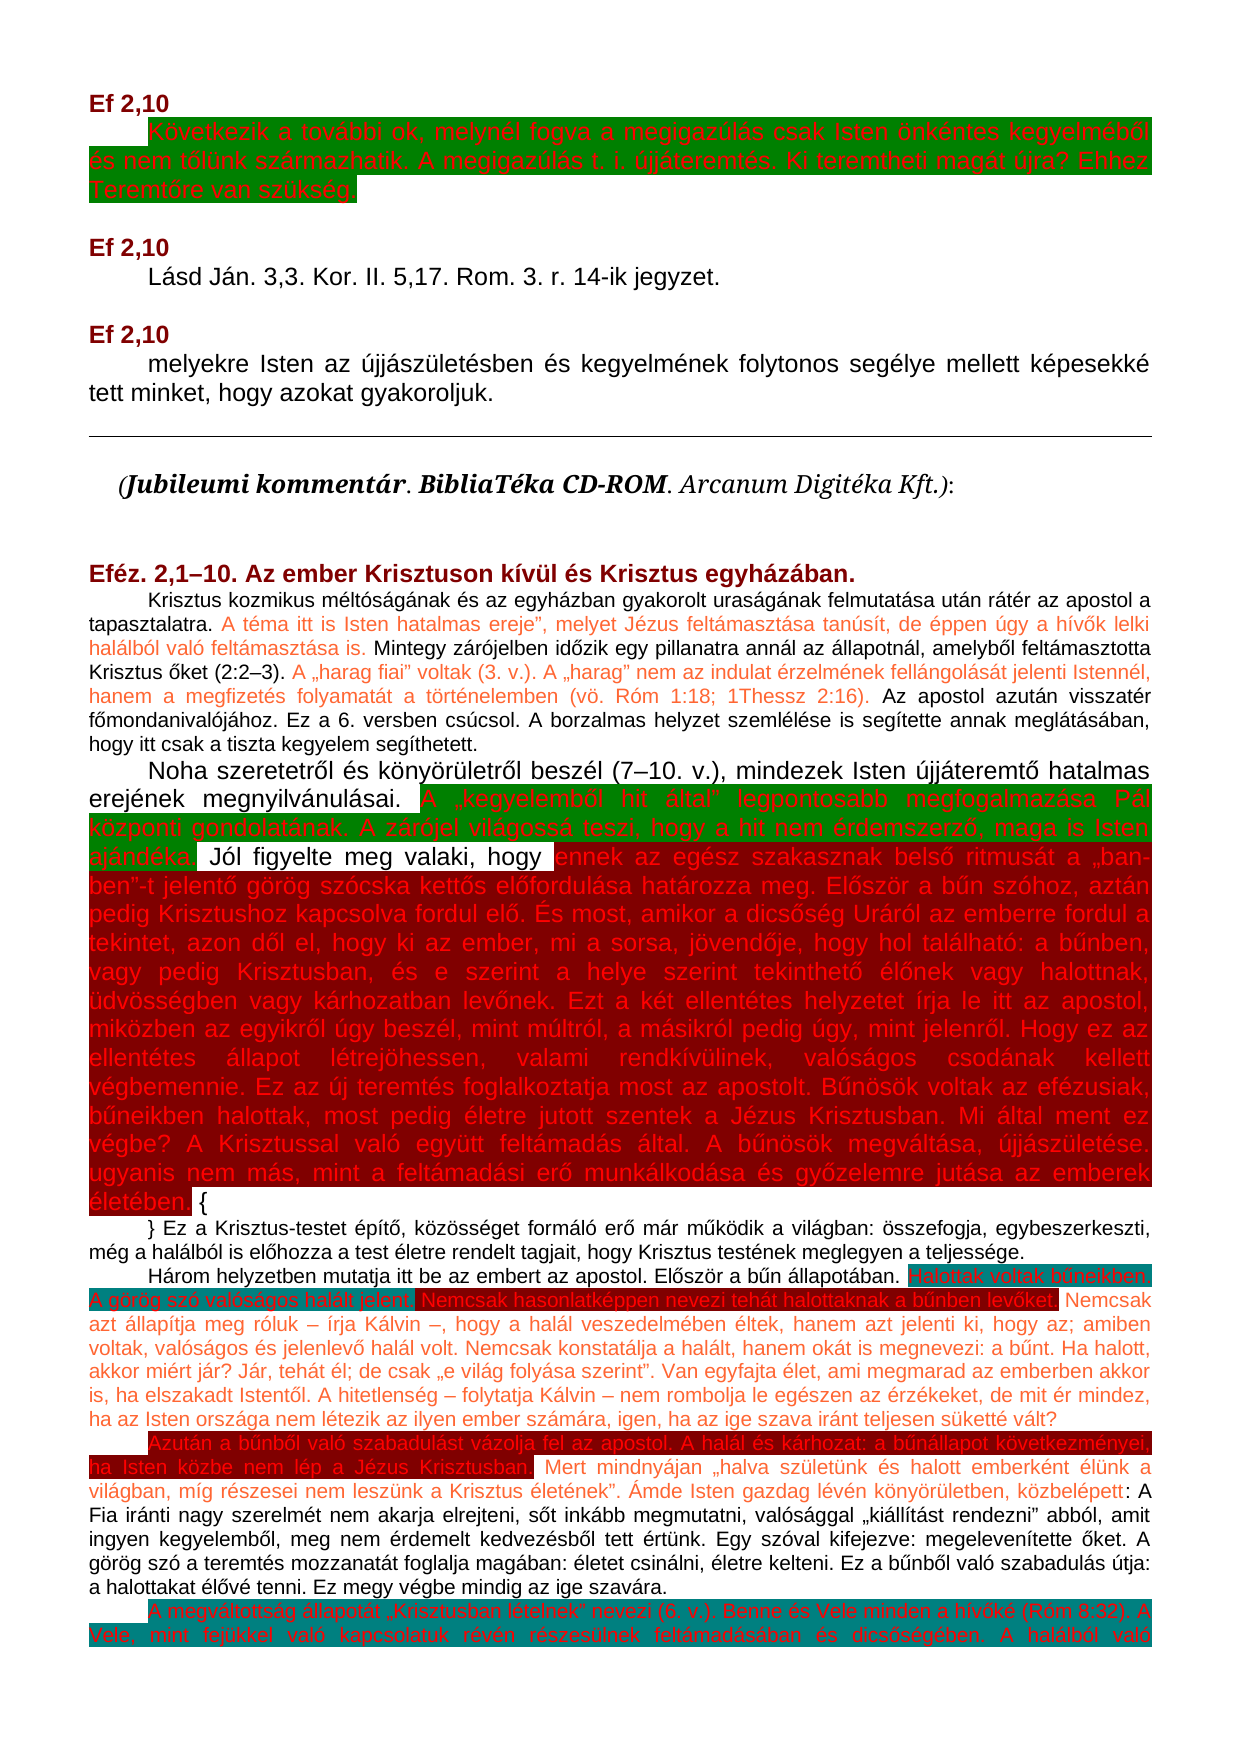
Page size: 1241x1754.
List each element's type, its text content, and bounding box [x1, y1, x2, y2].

text } Ez a Krisztus-testet építő, közösséget formáló erő már működik a világban: összefogja, egybeszerkeszti, még a halálból is előhozza a test életre rendelt tagjait, hogy Krisztus testének meglegyen a teljessége. [88, 1216, 1152, 1263]
text (Jubileumi kommentár. BibliaTéka CD-ROM. Arcanum Digitéka Kft.): [88, 437, 1152, 530]
text Ef 2,10 [88, 320, 1152, 349]
text Eféz. 2,1–10. Az ember Krisztuson kívül és Krisztus egyházában. [88, 559, 1152, 588]
text Következik a további ok, melynél fogva a megigazúlás csak Isten önkéntes kegyelméből és nem tőlünk származhatik. A megigazúlás t. i. újjáteremtés. Ki teremtheti magát újra? Ehhez Teremtőre van szükség. [88, 117, 1152, 203]
text Azután a bűnből való szabadulást vázolja fel az apostol. A halál és kárhozat: a bűnállapot következményei, ha Isten közbe nem lép a Jézus Krisztusban. Mert mindnyájan „halva születünk és halott emberként élünk a világban, míg részesei nem leszünk a Krisztus életének”. Ámde Isten gazdag lévén könyörületben, közbelépett: A Fia iránti nagy szerelmét nem akarja elrejteni, sőt inkább megmutatni, valósággal „kiállítást rendezni” abból, amit ingyen kegyelemből, meg nem érdemelt kedvezésből tett értünk. Egy szóval kifejezve: megelevenítette őket. A görög szó a teremtés mozzanatát foglalja magában: életet csinálni, életre kelteni. Ez a bűnből való szabadulás útja: a halottakat élővé tenni. Ez megy végbe mindig az ige szavára. [88, 1431, 1152, 1599]
text Ef 2,10 [88, 88, 1152, 117]
text Három helyzetben mutatja itt be az embert az apostol. Először a bűn állapotában. Halottak voltak bűneikben. A görög szó valóságos halált jelent. Nemcsak hasonlatképpen nevezi tehát halottaknak a bűnben levőket. Nemcsak azt állapítja meg róluk – írja Kálvin –, hogy a halál veszedelmében éltek, hanem azt jelenti ki, hogy az; amiben voltak, valóságos és jelenlevő halál volt. Nemcsak konstatálja a halált, hanem okát is megnevezi: a bűnt. Ha halott, akkor miért jár? Jár, tehát él; de csak „e világ folyása szerint”. Van egyfajta élet, ami megmarad az emberben akkor is, ha elszakadt Istentől. A hitetlenség – folytatja Kálvin – nem rombolja le egészen az érzékeket, de mit ér mindez, ha az Isten országa nem létezik az ilyen ember számára, igen, ha az ige szava iránt teljesen süketté vált? [88, 1263, 1152, 1431]
text Krisztus kozmikus méltóságának és az egyházban gyakorolt uraságának felmutatása után rátér az apostol a tapasztalatra. A téma itt is Isten hatalmas ereje”, melyet Jézus feltámasztása tanúsít, de éppen úgy a hívők lelki halálból való feltámasztása is. Mintegy zárójelben időzik egy pillanatra annál az állapotnál, amelyből feltámasztotta Krisztus őket (2:2–3). A „harag fiai” voltak (3. v.). A „harag” nem az indulat érzelmének fellángolását jelenti Istennél, hanem a megfizetés folyamatát a történelemben (vö. Róm 1:18; 1Thessz 2:16). Az apostol azután visszatér főmondanivalójához. Ez a 6. versben csúcsol. A borzalmas helyzet szemlélése is segítette annak meglátásában, hogy itt csak a tiszta kegyelem segíthetett. [88, 588, 1152, 756]
text A megváltottság állapotát „Krisztusban lételnek” nevezi (6. v.). Benne és Vele minden a hívőké (Róm 8:32). A Vele, mint fejükkel való kapcsolatuk révén részesülnek feltámadásában és dicsőségében. A halálból való [88, 1599, 1152, 1647]
text melyekre Isten az újjászületésben és kegyelmének folytonos segélye mellett képesekké tett minket, hogy azokat gyakoroljuk. [88, 349, 1152, 406]
text Noha szeretetről és könyörületről beszél (7–10. v.), mindezek Isten újjáteremtő hatalmas erejének megnyilvánulásai. A „kegyelemből hit által” legpontosabb megfogalmazása Pál központi gondolatának. A zárójel világossá teszi, hogy a hit nem érdemszerző, maga is Isten ajándéka. Jól figyelte meg valaki, hogy ennek az egész szakasznak belső ritmusát a „ban-ben”‑t jelentő görög szócska kettős előfordulása határozza meg. Először a bűn szóhoz, aztán pedig Krisztushoz kapcsolva fordul elő. És most, amikor a dicsőség Uráról az emberre fordul a tekintet, azon dől el, hogy ki az ember, mi a sorsa, jövendője, hogy hol található: a bűnben, vagy pedig Krisztusban, és e szerint a helye szerint tekinthető élőnek vagy halottnak, üdvösségben vagy kárhozatban levőnek. Ezt a két ellentétes helyzetet írja le itt az apostol, miközben az egyikről úgy beszél, mint múltról, a másikról pedig úgy, mint jelenről. Hogy ez az ellentétes állapot létrejöhessen, valami rendkívülinek, valóságos csodának kellett végbemennie. Ez az új teremtés foglalkoztatja most az apostolt. Bűnösök voltak az efézusiak, bűneikben halottak, most pedig életre jutott szentek a Jézus Krisztusban. Mi által ment ez végbe? A Krisztussal való együtt feltámadás által. A bűnösök megváltása, újjászületése. ugyanis nem más, mint a feltámadási erő munkálkodása és győzelemre jutása az emberek életében. { [88, 756, 1152, 1216]
text Lásd Ján. 3,3. Kor. II. 5,17. Rom. 3. r. 14-ik jegyzet. [88, 262, 1152, 291]
text Ef 2,10 [88, 233, 1152, 262]
